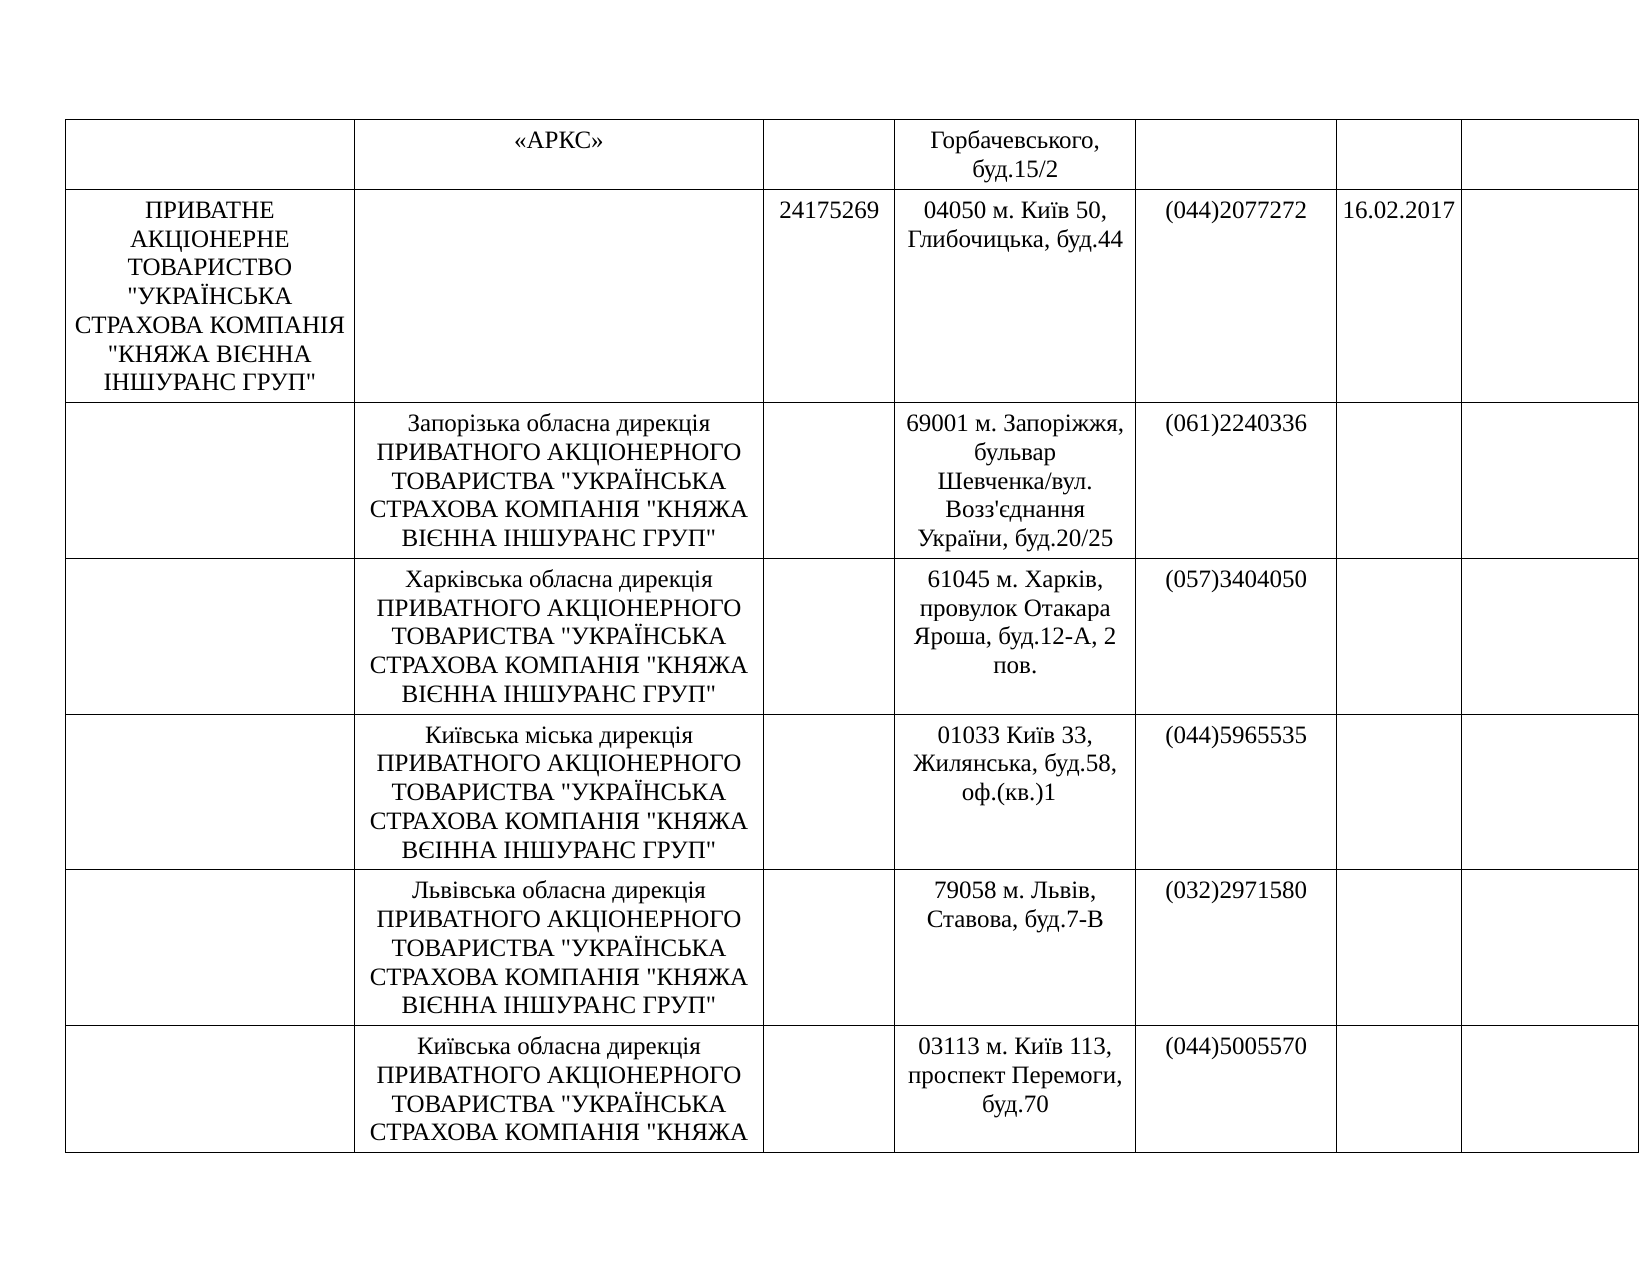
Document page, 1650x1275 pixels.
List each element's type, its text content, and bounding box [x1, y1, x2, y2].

table_cell ПРИВАТНЕ АКЦІОНЕРНЕ ТОВАРИСТВО "УКРАЇНСЬКА СТРАХОВА КОМПАНІЯ "КНЯЖА ВІЄННА ІНШУРАНС ГРУП" [66, 190, 354, 402]
table_cell 61045 м. Харків, провулок Отакара Яроша, буд.12-А, 2 пов. [895, 559, 1135, 713]
table_cell «АРКС» [355, 120, 763, 189]
table_cell 01033 Київ 33, Жилянська, буд.58, оф.(кв.)1 [895, 715, 1135, 869]
table_cell Запорізька обласна дирекція ПРИВАТНОГО АКЦІОНЕРНОГО ТОВАРИСТВА "УКРАЇНСЬКА СТРАХОВА КОМПАНІЯ "КНЯЖА ВІЄННА ІНШУРАНС ГРУП" [355, 403, 763, 558]
table_cell 16.02.2017 [1337, 190, 1461, 402]
table_cell [66, 870, 354, 1025]
table_cell [764, 870, 894, 1025]
table_cell [66, 559, 354, 713]
table_cell [764, 120, 894, 189]
table_cell [66, 403, 354, 558]
table_cell [66, 120, 354, 189]
table_cell [1462, 190, 1638, 402]
table_cell [1462, 715, 1638, 869]
table_cell (061)2240336 [1136, 403, 1336, 558]
table_cell [764, 715, 894, 869]
table_cell [1337, 559, 1461, 713]
table_cell [355, 190, 763, 402]
table_cell (044)5965535 [1136, 715, 1336, 869]
table_cell [1337, 1026, 1461, 1152]
table_cell [1337, 870, 1461, 1025]
table_cell [1462, 120, 1638, 189]
table_cell [1462, 1026, 1638, 1152]
table_cell 03113 м. Київ 113, проспект Перемоги, буд.70 [895, 1026, 1135, 1152]
table_cell Київська міська дирекція ПРИВАТНОГО АКЦІОНЕРНОГО ТОВАРИСТВА "УКРАЇНСЬКА СТРАХОВА КОМПАНІЯ "КНЯЖА ВЄІННА ІНШУРАНС ГРУП" [355, 715, 763, 869]
table_cell Харківська обласна дирекція ПРИВАТНОГО АКЦІОНЕРНОГО ТОВАРИСТВА "УКРАЇНСЬКА СТРАХОВА КОМПАНІЯ "КНЯЖА ВІЄННА ІНШУРАНС ГРУП" [355, 559, 763, 713]
table_cell [1337, 715, 1461, 869]
table_cell [1136, 120, 1336, 189]
table_cell [764, 559, 894, 713]
table_cell [1462, 870, 1638, 1025]
table_cell [764, 403, 894, 558]
table_cell [764, 1026, 894, 1152]
table_cell [1337, 120, 1461, 189]
table_cell Київська обласна дирекція ПРИВАТНОГО АКЦІОНЕРНОГО ТОВАРИСТВА "УКРАЇНСЬКА СТРАХОВА КОМПАНІЯ "КНЯЖА [355, 1026, 763, 1152]
table_cell [1462, 403, 1638, 558]
table_cell 79058 м. Львів, Ставова, буд.7-В [895, 870, 1135, 1025]
table_cell 69001 м. Запоріжжя, бульвар Шевченка/вул. Возз'єднання України, буд.20/25 [895, 403, 1135, 558]
table_cell [1337, 403, 1461, 558]
table_cell [1462, 559, 1638, 713]
table_cell (044)2077272 [1136, 190, 1336, 402]
table_cell 04050 м. Київ 50, Глибочицька, буд.44 [895, 190, 1135, 402]
table_cell Львівська обласна дирекція ПРИВАТНОГО АКЦІОНЕРНОГО ТОВАРИСТВА "УКРАЇНСЬКА СТРАХОВА КОМПАНІЯ "КНЯЖА ВІЄННА ІНШУРАНС ГРУП" [355, 870, 763, 1025]
table_cell Горбачевського, буд.15/2 [895, 120, 1135, 189]
table_cell (032)2971580 [1136, 870, 1336, 1025]
table_cell (057)3404050 [1136, 559, 1336, 713]
table_cell [66, 715, 354, 869]
table_cell [66, 1026, 354, 1152]
table_cell (044)5005570 [1136, 1026, 1336, 1152]
table_cell 24175269 [764, 190, 894, 402]
